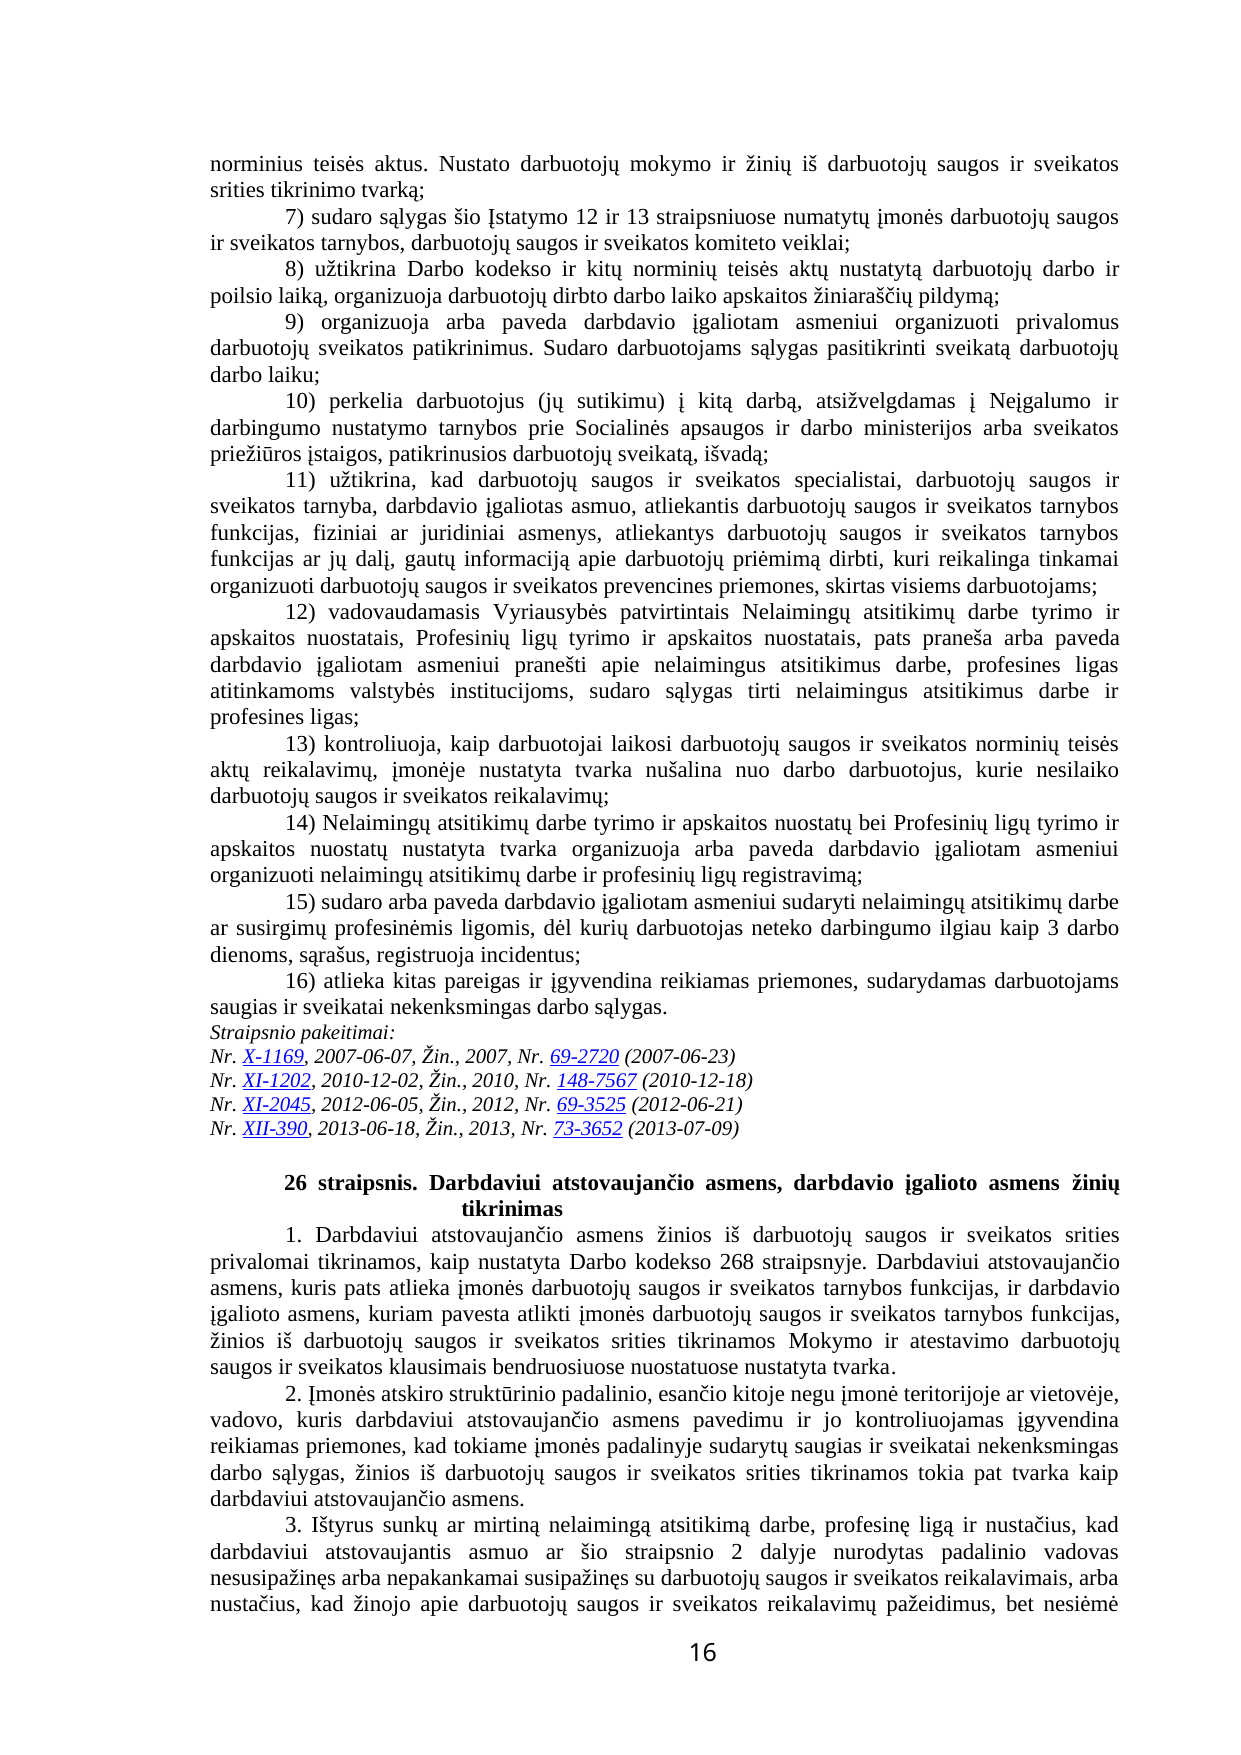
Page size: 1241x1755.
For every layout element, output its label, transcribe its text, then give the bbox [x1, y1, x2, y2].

text 3. Ištyrus sunkų ar mirtiną nelaimingą atsitikimą darbe, profesinę ligą ir nustačius, kad darbdaviui atstovaujantis asmuo ar šio straipsnio 2 dalyje nurodytas padalinio vadovas nesusipažinęs arba nepakankamai susipažinęs su darbuotojų saugos ir sveikatos reikalavimais, arba nustačius, kad žinojo apie darbuotojų saugos ir sveikatos reikalavimų pažeidimus, bet nesiėmė [210, 1511, 1120, 1617]
text 14) Nelaimingų atsitikimų darbe tyrimo ir apskaitos nuostatų bei Profesinių ligų tyrimo ir apskaitos nuostatų nustatyta tvarka organizuoja arba paveda darbdavio įgaliotam asmeniui organizuoti nelaimingų atsitikimų darbe ir profesinių ligų registravimą; [210, 809, 1120, 888]
text norminius teisės aktus. Nustato darbuotojų mokymo ir žinių iš darbuotojų saugos ir sveikatos srities tikrinimo tvarką; [210, 150, 1120, 203]
text 7) sudaro sąlygas šio Įstatymo 12 ir 13 straipsniuose numatytų įmonės darbuotojų saugos ir sveikatos tarnybos, darbuotojų saugos ir sveikatos komiteto veiklai; [210, 203, 1120, 255]
text 13) kontroliuoja, kaip darbuotojai laikosi darbuotojų saugos ir sveikatos norminių teisės aktų reikalavimų, įmonėje nustatyta tvarka nušalina nuo darbo darbuotojus, kurie nesilaiko darbuotojų saugos ir sveikatos reikalavimų; [210, 730, 1120, 809]
text 15) sudaro arba paveda darbdavio įgaliotam asmeniui sudaryti nelaimingų atsitikimų darbe ar susirgimų profesinėmis ligomis, dėl kurių darbuotojas neteko darbingumo ilgiau kaip 3 darbo dienoms, sąrašus, registruoja incidentus; [210, 888, 1120, 967]
text 12) vadovaudamasis Vyriausybės patvirtintais Nelaimingų atsitikimų darbe tyrimo ir apskaitos nuostatais, Profesinių ligų tyrimo ir apskaitos nuostatais, pats praneša arba paveda darbdavio įgaliotam asmeniui pranešti apie nelaimingus atsitikimus darbe, profesines ligas atitinkamoms valstybės institucijoms, sudaro sąlygas tirti nelaimingus atsitikimus darbe ir profesines ligas; [210, 598, 1120, 730]
text Nr. X-1169, 2007-06-07, Žin., 2007, Nr. 69-2720 (2007-06-23) [210, 1044, 1120, 1068]
text 16) atlieka kitas pareigas ir įgyvendina reikiamas priemones, sudarydamas darbuotojams saugias ir sveikatai nekenksmingas darbo sąlygas. [210, 967, 1120, 1020]
text Straipsnio pakeitimai: [210, 1020, 1120, 1044]
text 11) užtikrina, kad darbuotojų saugos ir sveikatos specialistai, darbuotojų saugos ir sveikatos tarnyba, darbdavio įgaliotas asmuo, atliekantis darbuotojų saugos ir sveikatos tarnybos funkcijas, fiziniai ar juridiniai asmenys, atliekantys darbuotojų saugos ir sveikatos tarnybos funkcijas ar jų dalį, gautų informaciją apie darbuotojų priėmimą dirbti, kuri reikalinga tinkamai organizuoti darbuotojų saugos ir sveikatos prevencines priemones, skirtas visiems darbuotojams; [210, 466, 1120, 598]
text 1. Darbdaviui atstovaujančio asmens žinios iš darbuotojų saugos ir sveikatos srities privalomai tikrinamos, kaip nustatyta Darbo kodekso 268 straipsnyje. Darbdaviui atstovaujančio asmens, kuris pats atlieka įmonės darbuotojų saugos ir sveikatos tarnybos funkcijas, ir darbdavio įgalioto asmens, kuriam pavesta atlikti įmonės darbuotojų saugos ir sveikatos tarnybos funkcijas, žinios iš darbuotojų saugos ir sveikatos srities tikrinamos Mokymo ir atestavimo darbuotojų saugos ir sveikatos klausimais bendruosiuose nuostatuose nustatyta tvarka. [210, 1221, 1120, 1379]
text 26 straipsnis. Darbdaviui atstovaujančio asmens, darbdavio įgalioto asmens žinių tikrinimas [284, 1169, 1120, 1221]
text 8) užtikrina Darbo kodekso ir kitų norminių teisės aktų nustatytą darbuotojų darbo ir poilsio laiką, organizuoja darbuotojų dirbto darbo laiko apskaitos žiniaraščių pildymą; [210, 255, 1120, 308]
text Nr. XII-390, 2013-06-18, Žin., 2013, Nr. 73-3652 (2013-07-09) [210, 1116, 1120, 1140]
text 2. Įmonės atskiro struktūrinio padalinio, esančio kitoje negu įmonė teritorijoje ar vietovėje, vadovo, kuris darbdaviui atstovaujančio asmens pavedimu ir jo kontroliuojamas įgyvendina reikiamas priemones, kad tokiame įmonės padalinyje sudarytų saugias ir sveikatai nekenksmingas darbo sąlygas, žinios iš darbuotojų saugos ir sveikatos srities tikrinamos tokia pat tvarka kaip darbdaviui atstovaujančio asmens. [210, 1379, 1120, 1511]
text 10) perkelia darbuotojus (jų sutikimu) į kitą darbą, atsižvelgdamas į Neįgalumo ir darbingumo nustatymo tarnybos prie Socialinės apsaugos ir darbo ministerijos arba sveikatos priežiūros įstaigos, patikrinusios darbuotojų sveikatą, išvadą; [210, 387, 1120, 466]
text 9) organizuoja arba paveda darbdavio įgaliotam asmeniui organizuoti privalomus darbuotojų sveikatos patikrinimus. Sudaro darbuotojams sąlygas pasitikrinti sveikatą darbuotojų darbo laiku; [210, 308, 1120, 387]
text Nr. XI-1202, 2010-12-02, Žin., 2010, Nr. 148-7567 (2010-12-18) [210, 1068, 1120, 1092]
text Nr. XI-2045, 2012-06-05, Žin., 2012, Nr. 69-3525 (2012-06-21) [210, 1092, 1120, 1116]
